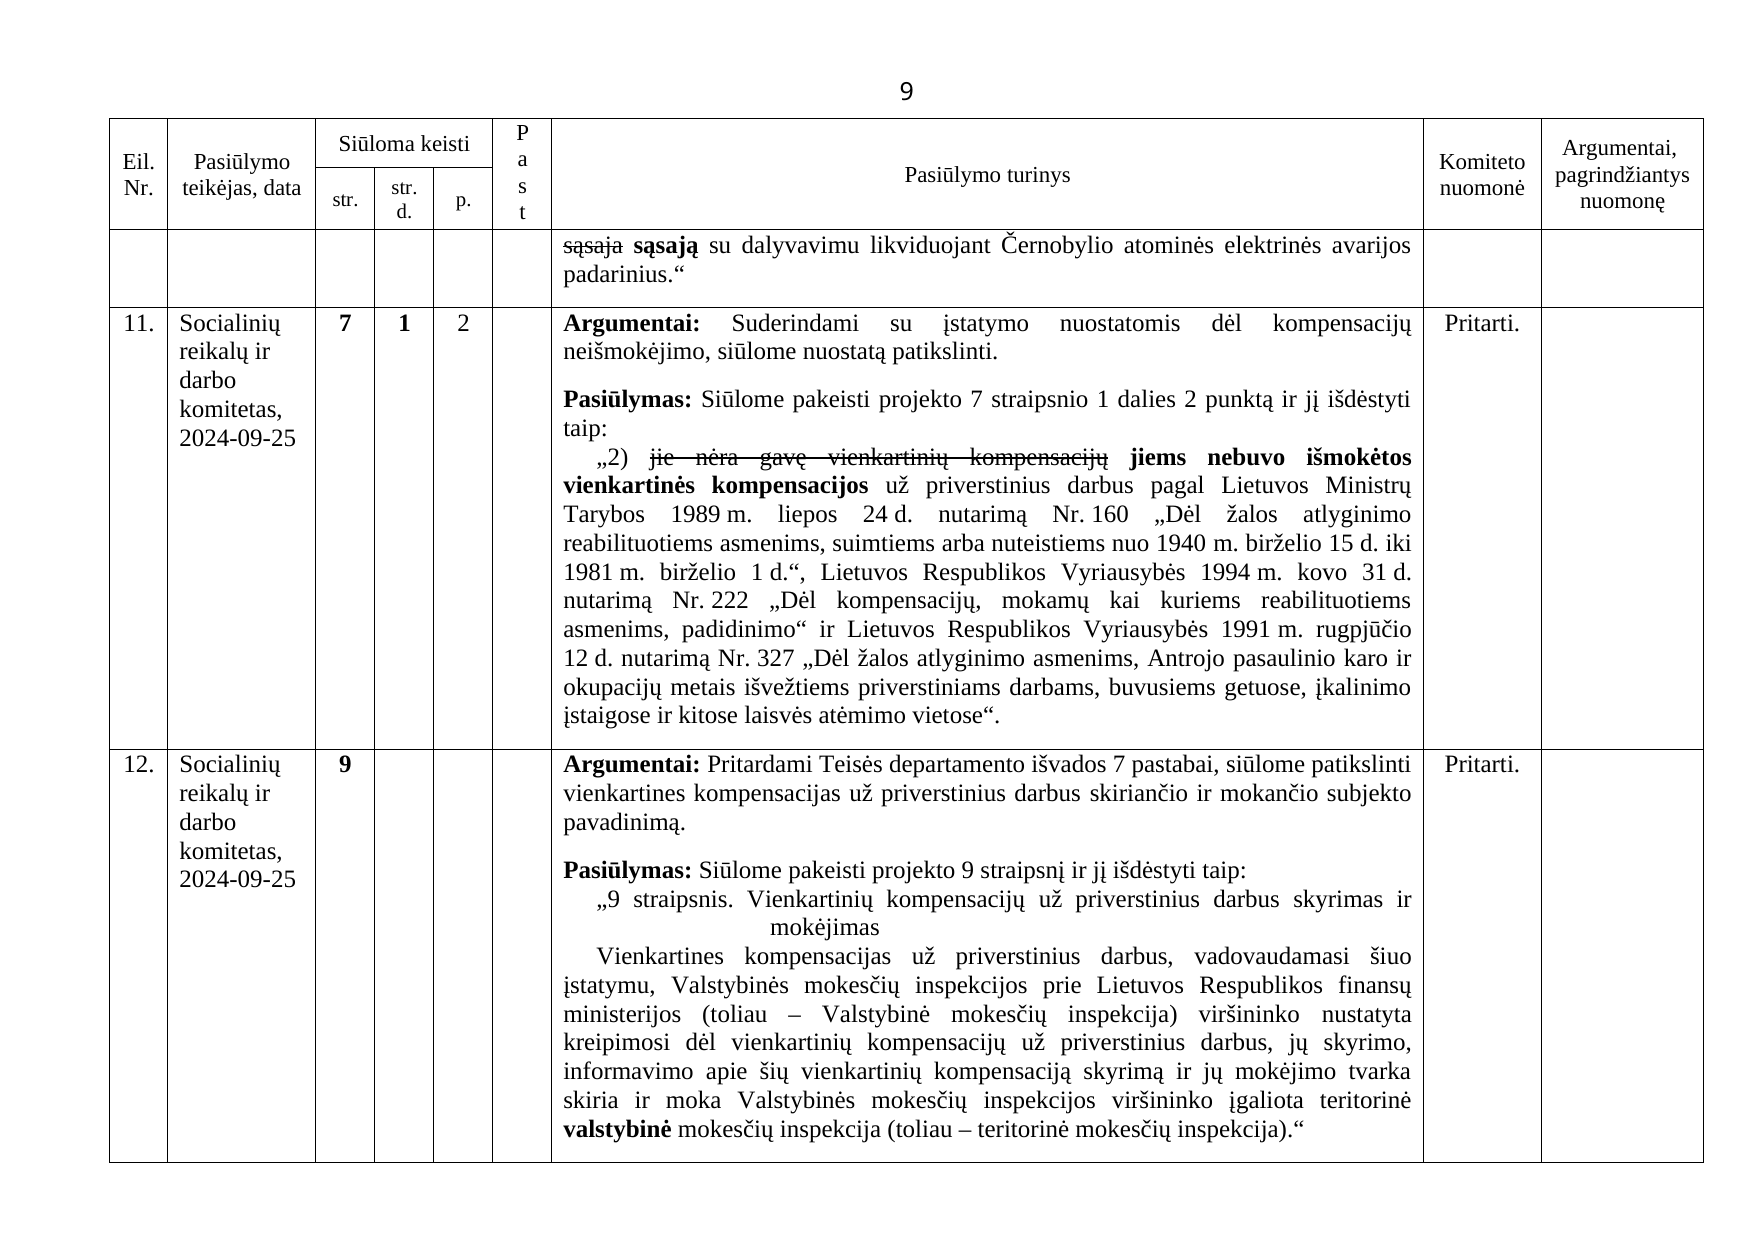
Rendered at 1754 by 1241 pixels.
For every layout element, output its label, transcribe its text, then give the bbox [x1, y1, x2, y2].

table_cell str. [316, 168, 374, 229]
table_cell [434, 230, 492, 307]
table_cell [434, 750, 492, 1162]
table_cell [375, 230, 433, 307]
table_header Pastabos [493, 119, 551, 229]
table_cell str. d. [375, 168, 433, 229]
table_cell 2 [434, 308, 492, 748]
table_cell [493, 230, 551, 307]
table_cell Argumentai: Suderindami su įstatymo nuostatomis dėl kompensacijų neišmokėjimo, siūlome nuostatą patikslinti. Pasiūlymas: Siūlome pakeisti projekto 7 straipsnio 1 dalies 2 punktą ir jį išdėstyti taip: „2) jie nėra gavę vienkartinių kompensacijų jiems nebuvo išmokėtos vienkartinės kompensacijos už priverstinius darbus pagal Lietuvos Ministrų Tarybos 1989 m. liepos 24 d. nutarimą Nr. 160 „Dėl žalos atlyginimo reabilituotiems asmenims, suimtiems arba nuteistiems nuo 1940 m. birželio 15 d. iki 1981 m. birželio 1 d.“, Lietuvos Respublikos Vyriausybės 1994 m. kovo 31 d. nutarimą Nr. 222 „Dėl kompensacijų, mokamų kai kuriems reabilituotiems asmenims, padidinimo“ ir Lietuvos Respublikos Vyriausybės 1991 m. rugpjūčio 12 d. nutarimą Nr. 327 „Dėl žalos atlyginimo asmenims, Antrojo pasaulinio karo ir okupacijų metais išvežtiems priverstiniams darbams, buvusiems getuose, įkalinimo įstaigose ir kitose laisvės atėmimo vietose“. [552, 308, 1423, 748]
table_cell Pritarti. [1424, 750, 1541, 1162]
table_cell [168, 230, 315, 307]
table_cell [493, 308, 551, 748]
table_header Siūloma keisti [316, 119, 492, 167]
table_cell [1542, 230, 1703, 307]
table_header Komiteto nuomonė [1424, 119, 1541, 229]
table_cell [110, 230, 167, 307]
table_cell 12. [110, 750, 167, 1162]
table_cell Socialinių reikalų ir darbo komitetas, 2024-09-25 [168, 308, 315, 748]
table_cell [316, 230, 374, 307]
table_header Eil. Nr. [110, 119, 167, 229]
table_cell Pritarti. [1424, 308, 1541, 748]
table_cell 7 [316, 308, 374, 748]
table_cell [493, 750, 551, 1162]
table_cell sąsaja sąsają su dalyvavimu likviduojant Černobylio atominės elektrinės avarijos padarinius.“ [552, 230, 1423, 307]
table_cell 11. [110, 308, 167, 748]
table_cell [1542, 750, 1703, 1162]
table_cell Socialinių reikalų ir darbo komitetas, 2024-09-25 [168, 750, 315, 1162]
table_header Pasiūlymo turinys [552, 119, 1423, 229]
table_cell p. [434, 168, 492, 229]
table_cell [375, 750, 433, 1162]
table_header Pasiūlymo teikėjas, data [168, 119, 315, 229]
table_cell [1424, 230, 1541, 307]
table_cell 1 [375, 308, 433, 748]
table_cell [1542, 308, 1703, 748]
table_header Argumentai, pagrindžiantys nuomonę [1542, 119, 1703, 229]
table_cell 9 [316, 750, 374, 1162]
table_cell Argumentai: Pritardami Teisės departamento išvados 7 pastabai, siūlome patikslinti vienkartines kompensacijas už priverstinius darbus skiriančio ir mokančio subjekto pavadinimą. Pasiūlymas: Siūlome pakeisti projekto 9 straipsnį ir jį išdėstyti taip: „9 straipsnis. Vienkartinių kompensacijų už priverstinius darbus skyrimas ir mokėjimas Vienkartines kompensacijas už priverstinius darbus, vadovaudamasi šiuo įstatymu, Valstybinės mokesčių inspekcijos prie Lietuvos Respublikos finansų ministerijos (toliau – Valstybinė mokesčių inspekcija) viršininko nustatyta kreipimosi dėl vienkartinių kompensacijų už priverstinius darbus, jų skyrimo, informavimo apie šių vienkartinių kompensaciją skyrimą ir jų mokėjimo tvarka skiria ir moka Valstybinės mokesčių inspekcijos viršininko įgaliota teritorinė valstybinė mokesčių inspekcija (toliau – teritorinė mokesčių inspekcija).“ [552, 750, 1423, 1162]
